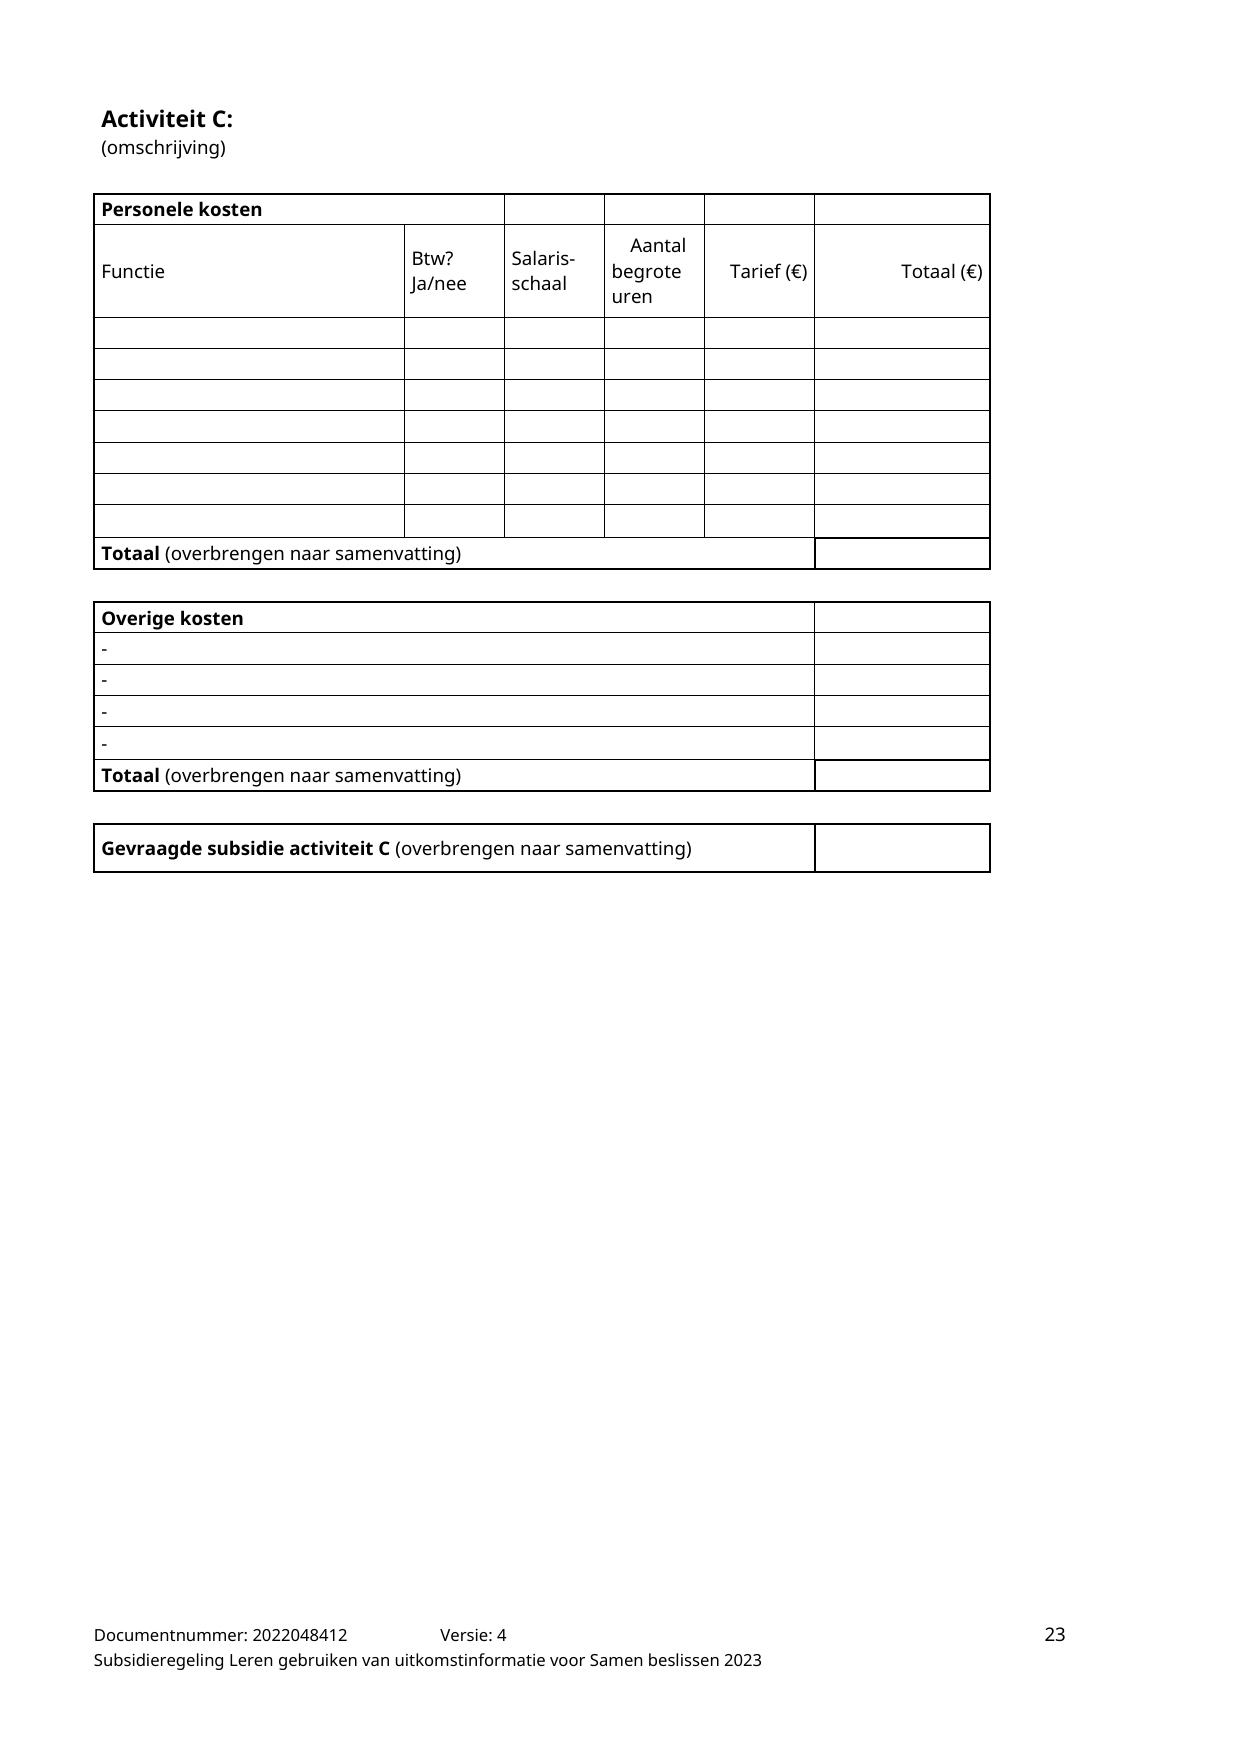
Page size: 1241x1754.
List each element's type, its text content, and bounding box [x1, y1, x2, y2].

table_cell [705, 195, 814, 224]
table_cell [95, 474, 404, 504]
table_cell [705, 318, 814, 348]
table_cell [405, 349, 504, 379]
table_cell - [95, 727, 814, 759]
table_cell [605, 318, 704, 348]
table_cell [505, 349, 604, 379]
table_cell Btw? Ja/nee [405, 225, 504, 317]
table_cell [816, 761, 989, 790]
table_cell [705, 380, 814, 410]
table_cell [815, 792, 989, 823]
table_cell [505, 380, 604, 410]
table_cell [95, 380, 404, 410]
table_cell [815, 603, 989, 632]
table_header Activiteit C: (omschrijving) [94, 103, 989, 160]
table_cell [405, 474, 504, 504]
table_cell [816, 539, 989, 568]
table_cell [605, 474, 704, 504]
table_cell [405, 411, 504, 442]
table_cell [705, 349, 814, 379]
table_cell [505, 474, 604, 504]
table_cell [816, 825, 989, 871]
table_cell [95, 443, 404, 473]
table_cell [815, 633, 989, 663]
table_cell [815, 195, 989, 224]
table_cell Tarief (€) [705, 225, 814, 317]
table_cell [705, 411, 814, 442]
table_cell [95, 411, 404, 442]
table_cell [605, 411, 704, 442]
table_cell [405, 318, 504, 348]
table_cell [505, 505, 604, 537]
table_cell [705, 474, 814, 504]
table_cell Totaal (€) [815, 225, 989, 317]
table_cell - [95, 696, 814, 726]
table_cell [815, 665, 989, 695]
table_cell [605, 380, 704, 410]
table_cell [605, 349, 704, 379]
table_cell [815, 349, 989, 379]
table_cell Personele kosten [95, 195, 504, 224]
table_cell [605, 443, 704, 473]
table_cell [505, 195, 604, 224]
table_cell [94, 792, 814, 823]
table_cell Totaal (overbrengen naar samenvatting) [95, 538, 814, 568]
table_cell [815, 570, 989, 601]
table_cell [405, 380, 504, 410]
table_cell Totaal (overbrengen naar samenvatting) [95, 760, 814, 790]
table_cell [405, 505, 504, 537]
table_cell [95, 349, 404, 379]
table_cell [815, 727, 989, 759]
table_cell [505, 443, 604, 473]
table_cell [95, 318, 404, 348]
table_cell - [95, 633, 814, 663]
table_cell [505, 318, 604, 348]
table_cell [94, 570, 814, 601]
table_cell [815, 443, 989, 473]
table_cell Aantal begrote uren [605, 225, 704, 317]
table_cell Overige kosten [95, 603, 814, 632]
table_cell [605, 195, 704, 224]
table_cell [815, 318, 989, 348]
table_cell [815, 696, 989, 726]
table_cell [705, 443, 814, 473]
table_cell Functie [95, 225, 404, 317]
table_cell [815, 474, 989, 504]
table_cell Gevraagde subsidie activiteit C (overbrengen naar samenvatting) [95, 825, 814, 871]
table_cell [605, 505, 704, 537]
table_cell [705, 505, 814, 537]
table_cell - [95, 665, 814, 695]
table_cell Salaris- schaal [505, 225, 604, 317]
table_cell [405, 443, 504, 473]
table_cell [815, 505, 989, 537]
table_cell [815, 411, 989, 442]
table_cell [95, 505, 404, 537]
table_cell [94, 160, 989, 193]
table_cell [815, 380, 989, 410]
table_cell [505, 411, 604, 442]
